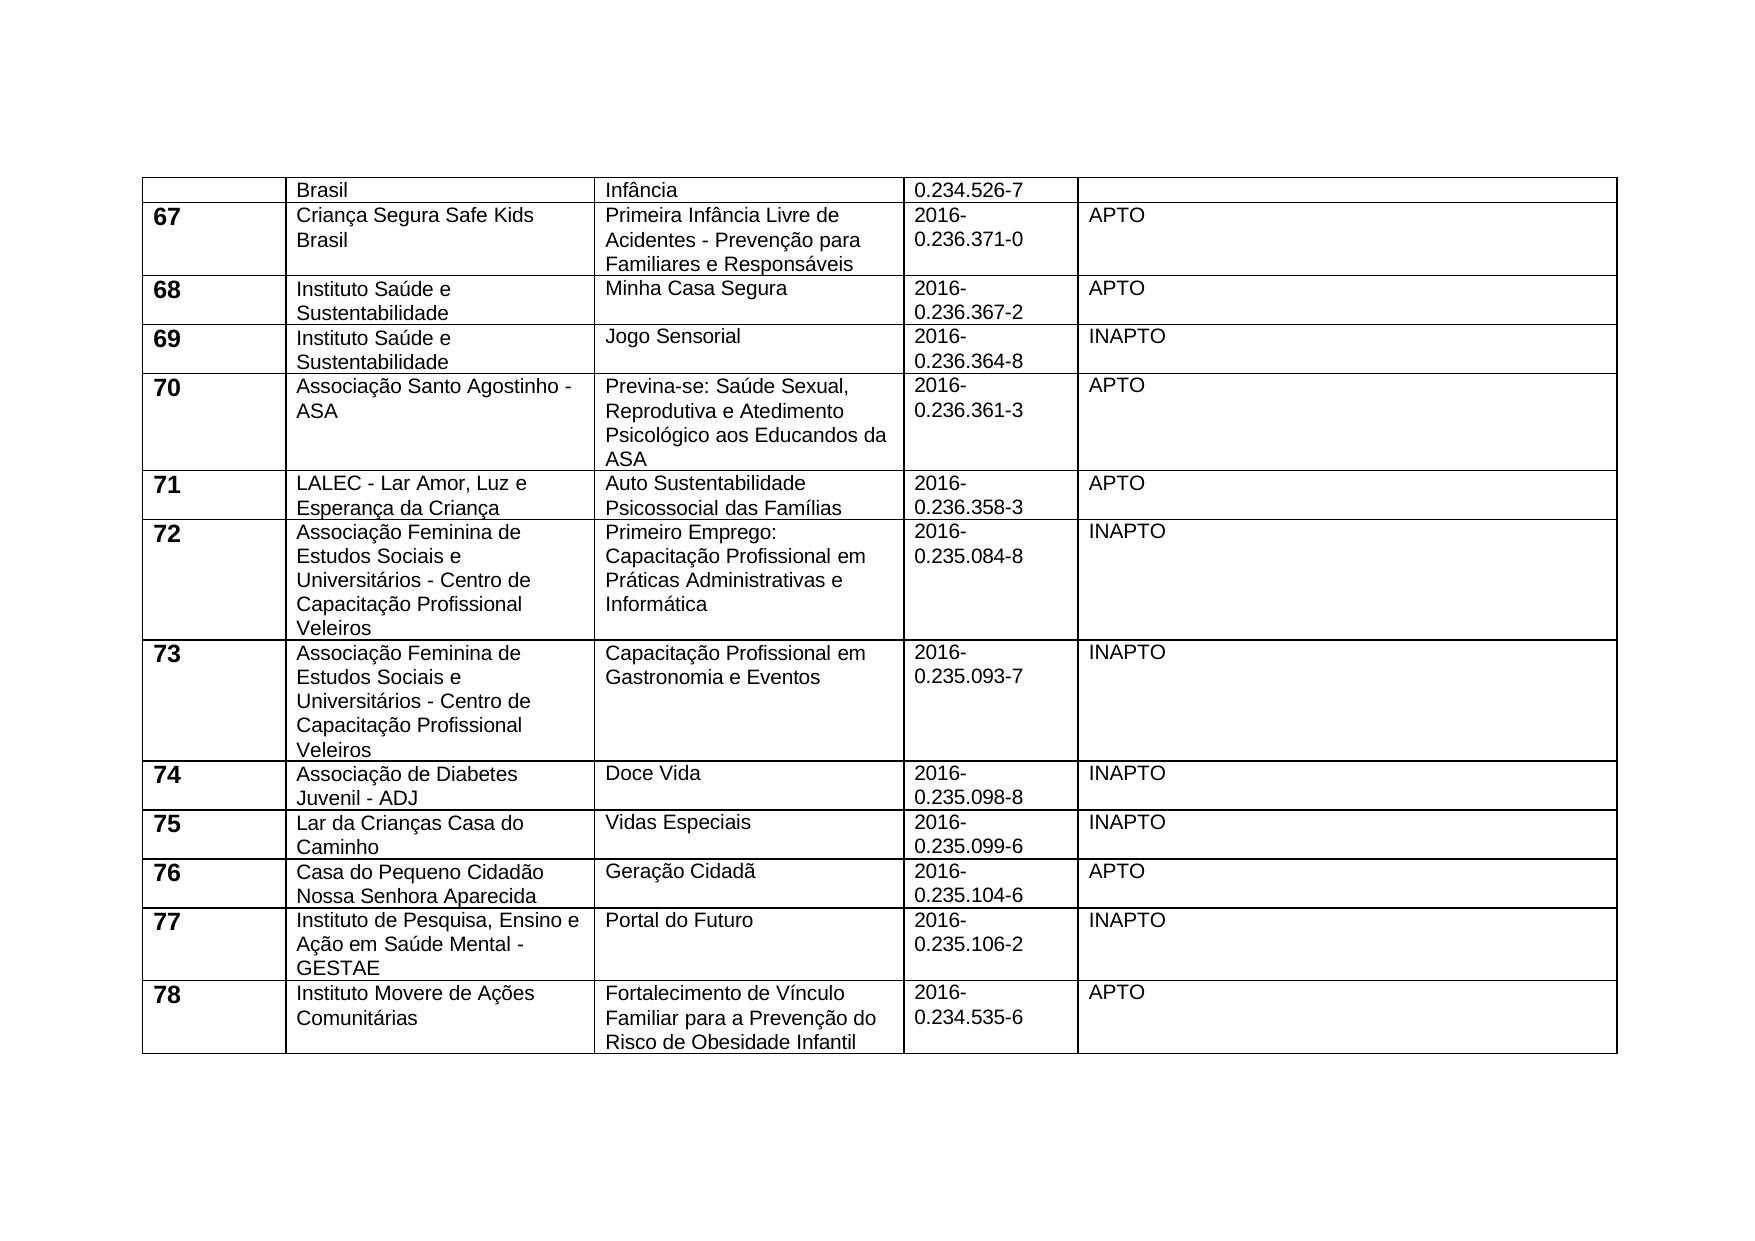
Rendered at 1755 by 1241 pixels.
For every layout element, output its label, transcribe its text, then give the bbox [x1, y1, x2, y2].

table_cell APTO [1079, 276, 1616, 324]
table_cell 72 [143, 520, 285, 639]
table_cell Vidas Especiais [595, 811, 903, 858]
table_cell Associação Feminina de Estudos Sociais e Universitários - Centro de Capacitação Profissional Veleiros [287, 520, 594, 639]
table_header Brasil [287, 178, 594, 202]
table_cell Primeira Infância Livre de Acidentes - Prevenção para Familiares e Responsáveis [595, 203, 903, 275]
table_cell Auto Sustentabilidade Psicossocial das Famílias [595, 471, 903, 519]
table_cell Minha Casa Segura [595, 276, 903, 324]
table_cell Criança Segura Safe Kids Brasil [287, 203, 594, 275]
table_cell 70 [143, 374, 285, 470]
table_cell Doce Vida [595, 762, 903, 809]
table_cell Associação Santo Agostinho - ASA [287, 374, 594, 470]
table_cell 2016- 0.236.364-8 [905, 325, 1077, 373]
table_cell INAPTO [1079, 762, 1616, 809]
table_cell INAPTO [1079, 641, 1616, 760]
table_cell 2016- 0.235.084-8 [905, 520, 1077, 639]
table_cell Instituto Saúde e Sustentabilidade [287, 325, 594, 373]
table_cell APTO [1079, 860, 1616, 907]
table_cell 77 [143, 909, 285, 979]
table_cell INAPTO [1079, 811, 1616, 858]
table_cell 75 [143, 811, 285, 858]
table_cell APTO [1079, 981, 1616, 1053]
table_cell Lar da Crianças Casa do Caminho [287, 811, 594, 858]
table_cell Instituto de Pesquisa, Ensino e Ação em Saúde Mental - GESTAE [287, 909, 594, 979]
table_cell Capacitação Profissional em Gastronomia e Eventos [595, 641, 903, 760]
table_cell 67 [143, 203, 285, 275]
table_cell 2016- 0.236.371-0 [905, 203, 1077, 275]
table_cell 71 [143, 471, 285, 519]
table_cell 2016- 0.236.367-2 [905, 276, 1077, 324]
table_cell 73 [143, 641, 285, 760]
table_cell Fortalecimento de Vínculo Familiar para a Prevenção do Risco de Obesidade Infantil [595, 981, 903, 1053]
table_cell 2016- 0.236.358-3 [905, 471, 1077, 519]
table_cell Instituto Movere de Ações Comunitárias [287, 981, 594, 1053]
table_cell Primeiro Emprego: Capacitação Profissional em Práticas Administrativas e Informática [595, 520, 903, 639]
table_cell 2016- 0.235.104-6 [905, 860, 1077, 907]
table_header 0.234.526-7 [905, 178, 1077, 202]
table_cell APTO [1079, 374, 1616, 470]
table_cell INAPTO [1079, 520, 1616, 639]
table_cell Portal do Futuro [595, 909, 903, 979]
table_header [143, 178, 285, 202]
table_cell 2016- 0.235.099-6 [905, 811, 1077, 858]
table_cell 2016- 0.234.535-6 [905, 981, 1077, 1053]
table_cell 78 [143, 981, 285, 1053]
table_cell 69 [143, 325, 285, 373]
table_cell Associação de Diabetes Juvenil - ADJ [287, 762, 594, 809]
table_cell 2016- 0.235.106-2 [905, 909, 1077, 979]
table_cell Instituto Saúde e Sustentabilidade [287, 276, 594, 324]
table_cell Associação Feminina de Estudos Sociais e Universitários - Centro de Capacitação Profissional Veleiros [287, 641, 594, 760]
table_cell Jogo Sensorial [595, 325, 903, 373]
table_cell Casa do Pequeno Cidadão Nossa Senhora Aparecida [287, 860, 594, 907]
table_cell 2016- 0.235.093-7 [905, 641, 1077, 760]
table_header [1079, 178, 1616, 202]
table_cell INAPTO [1079, 909, 1616, 979]
table_cell 76 [143, 860, 285, 907]
table_cell 2016- 0.235.098-8 [905, 762, 1077, 809]
table_cell LALEC - Lar Amor, Luz e Esperança da Criança [287, 471, 594, 519]
table_cell INAPTO [1079, 325, 1616, 373]
table_cell APTO [1079, 471, 1616, 519]
table_header Infância [595, 178, 903, 202]
table_cell APTO [1079, 203, 1616, 275]
table_cell 68 [143, 276, 285, 324]
table_cell Geração Cidadã [595, 860, 903, 907]
table_cell Previna-se: Saúde Sexual, Reprodutiva e Atedimento Psicológico aos Educandos da ASA [595, 374, 903, 470]
table_cell 74 [143, 762, 285, 809]
table_cell 2016- 0.236.361-3 [905, 374, 1077, 470]
